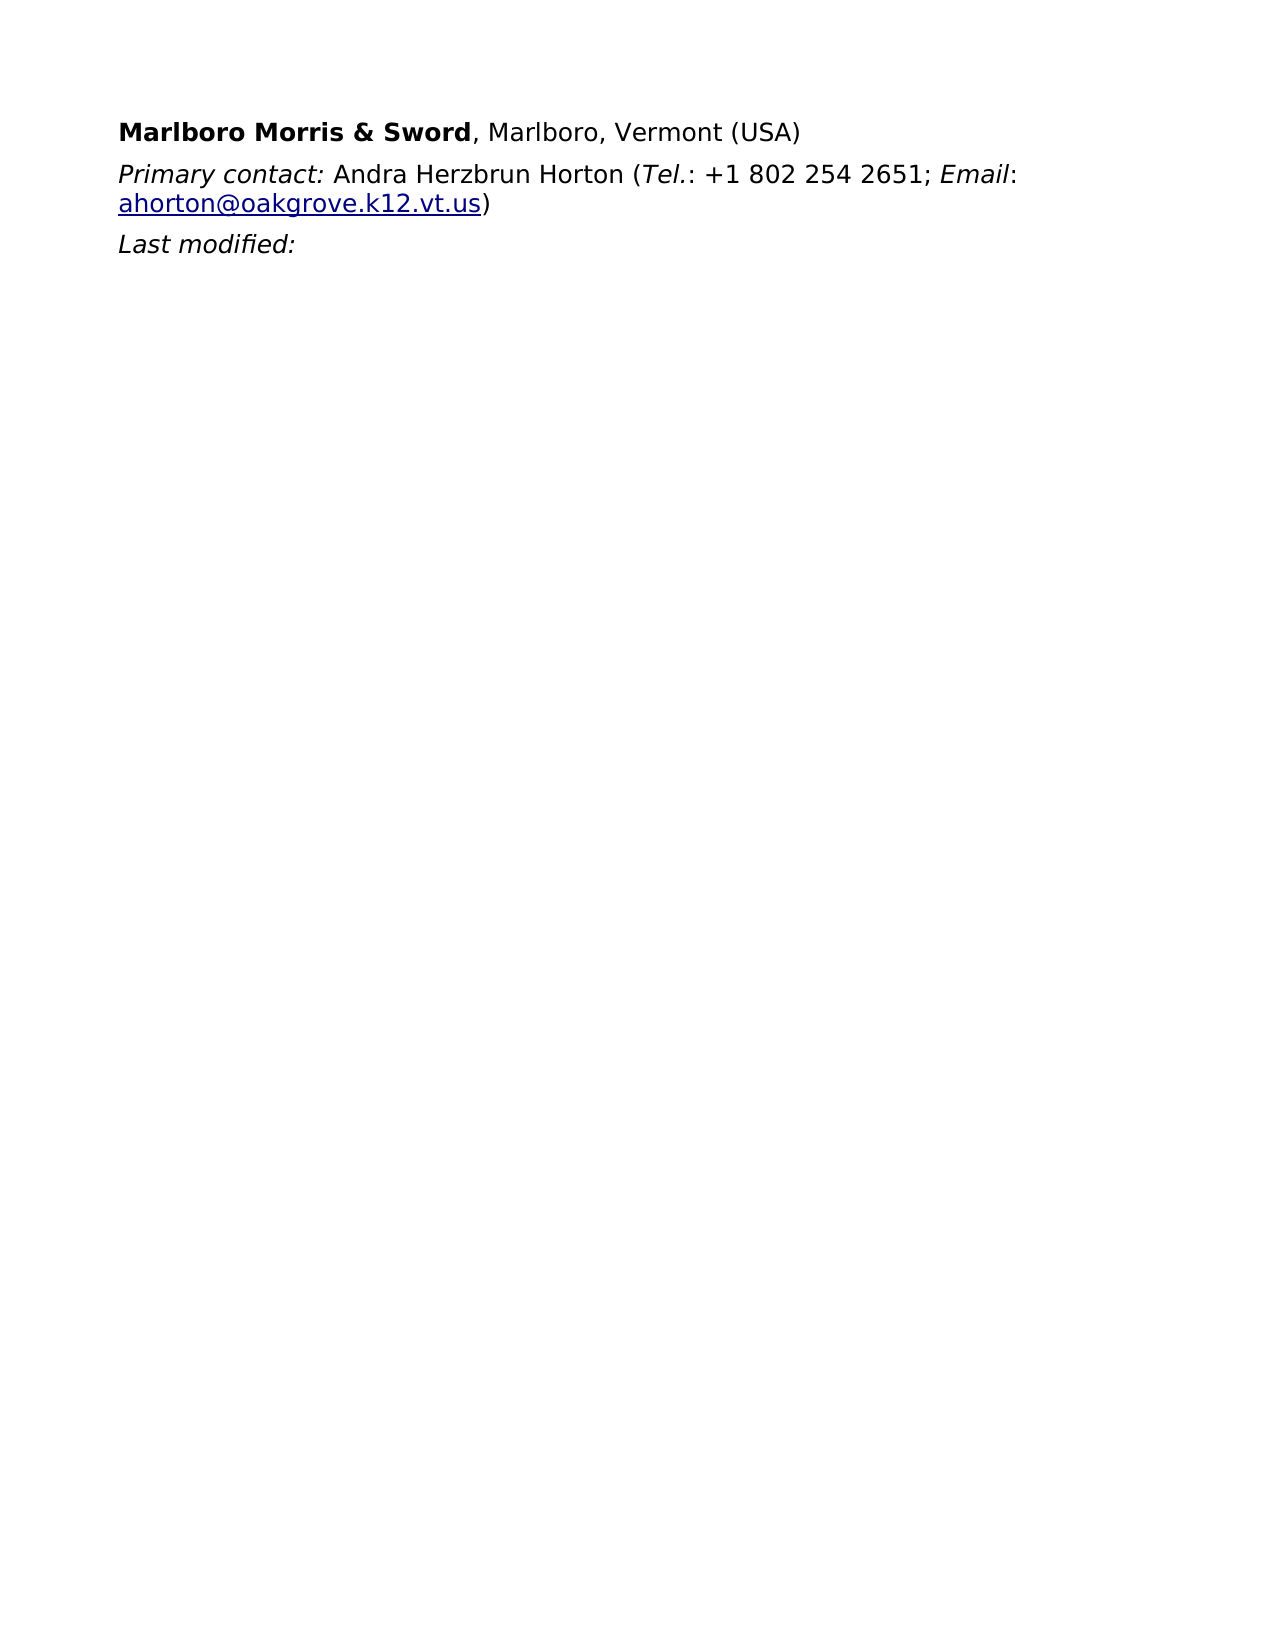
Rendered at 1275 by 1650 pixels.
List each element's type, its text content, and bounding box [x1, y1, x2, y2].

text Last modified: [118, 231, 1157, 260]
text Marlboro Morris & Sword, Marlboro, Vermont (USA) [118, 118, 1157, 147]
text Primary contact: Andra Herzbrun Horton (Tel.: +1 802 254 2651; Email: ahorton@oakgrove.k12.vt.us) [118, 160, 1157, 218]
